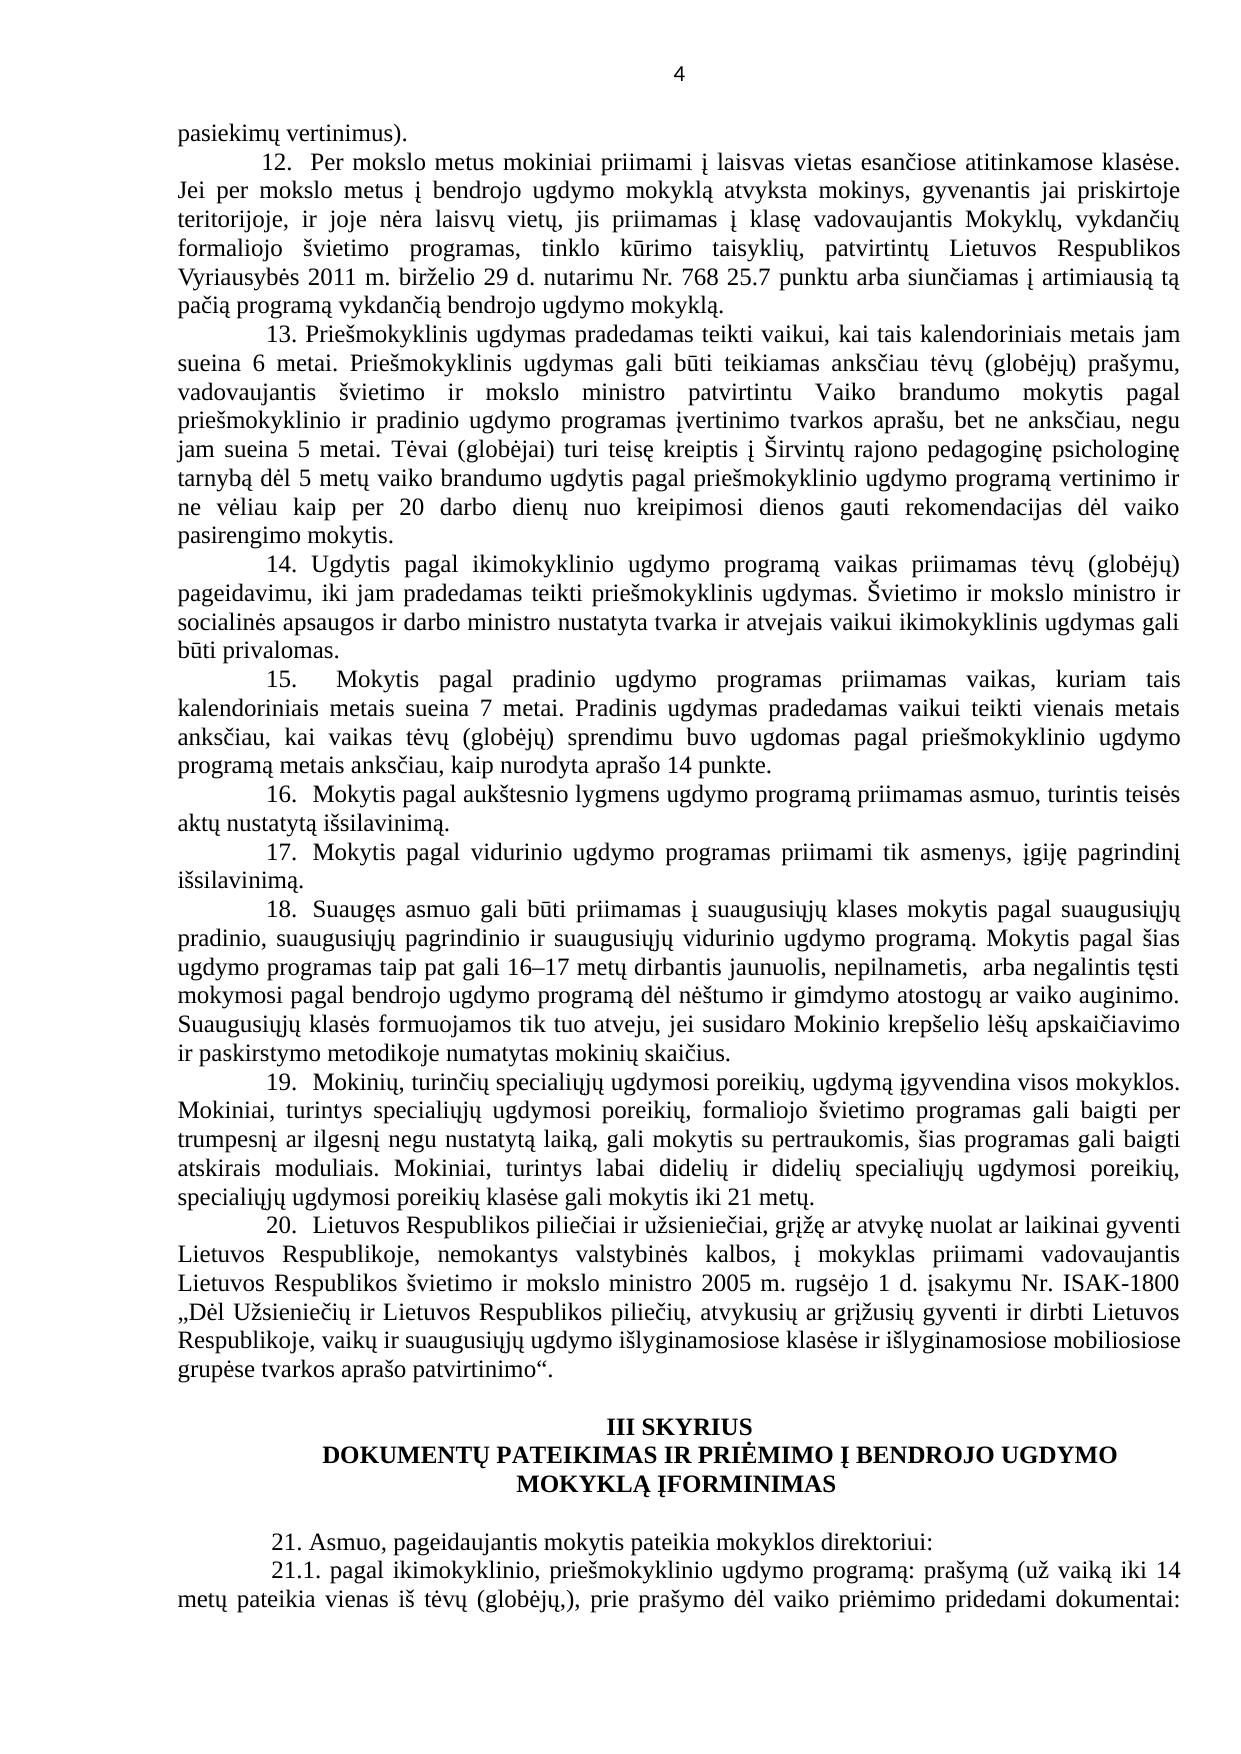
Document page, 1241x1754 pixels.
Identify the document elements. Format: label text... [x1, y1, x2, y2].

text 18. Suaugęs asmuo gali būti priimamas į suaugusiųjų klases mokytis pagal suaugusiųjų pradinio, suaugusiųjų pagrindinio ir suaugusiųjų vidurinio ugdymo programą. Mokytis pagal šias ugdymo programas taip pat gali 16–17 metų dirbantis jaunuolis, nepilnametis, arba negalintis tęsti mokymosi pagal bendrojo ugdymo programą dėl nėštumo ir gimdymo atostogų ar vaiko auginimo. Suaugusiųjų klasės formuojamos tik tuo atveju, jei susidaro Mokinio krepšelio lėšų apskaičiavimo ir paskirstymo metodikoje numatytas mokinių skaičius. [177, 894, 1181, 1067]
text 16. Mokytis pagal aukštesnio lygmens ugdymo programą priimamas asmuo, turintis teisės aktų nustatytą išsilavinimą. [177, 779, 1181, 837]
text 15. Mokytis pagal pradinio ugdymo programas priimamas vaikas, kuriam tais kalendoriniais metais sueina 7 metai. Pradinis ugdymas pradedamas vaikui teikti vienais metais anksčiau, kai vaikas tėvų (globėjų) sprendimu buvo ugdomas pagal priešmokyklinio ugdymo programą metais anksčiau, kaip nurodyta aprašo 14 punkte. [177, 664, 1181, 779]
text pasiekimų vertinimus). [177, 118, 1181, 147]
text 21.1. pagal ikimokyklinio, priešmokyklinio ugdymo programą: prašymą (už vaiką iki 14 metų pateikia vienas iš tėvų (globėjų,), prie prašymo dėl vaiko priėmimo pridedami dokumentai: [177, 1556, 1181, 1613]
text 20. Lietuvos Respublikos piliečiai ir užsieniečiai, grįžę ar atvykę nuolat ar laikinai gyventi Lietuvos Respublikoje, nemokantys valstybinės kalbos, į mokyklas priimami vadovaujantis Lietuvos Respublikos švietimo ir mokslo ministro 2005 m. rugsėjo 1 d. įsakymu Nr. ISAK-1800 „Dėl Užsieniečių ir Lietuvos Respublikos piliečių, atvykusių ar grįžusių gyventi ir dirbti Lietuvos Respublikoje, vaikų ir suaugusiųjų ugdymo išlyginamosiose klasėse ir išlyginamosiose mobiliosiose grupėse tvarkos aprašo patvirtinimo“. [177, 1211, 1181, 1383]
text 21. Asmuo, pageidaujantis mokytis pateikia mokyklos direktoriui: [177, 1527, 1181, 1556]
text 17. Mokytis pagal vidurinio ugdymo programas priimami tik asmenys, įgiję pagrindinį išsilavinimą. [177, 837, 1181, 894]
text III SKYRIUS [177, 1412, 1181, 1441]
text 12. Per mokslo metus mokiniai priimami į laisvas vietas esančiose atitinkamose klasėse. Jei per mokslo metus į bendrojo ugdymo mokyklą atvyksta mokinys, gyvenantis jai priskirtoje teritorijoje, ir joje nėra laisvų vietų, jis priimamas į klasę vadovaujantis Mokyklų, vykdančių formaliojo švietimo programas, tinklo kūrimo taisyklių, patvirtintų Lietuvos Respublikos Vyriausybės 2011 m. birželio 29 d. nutarimu Nr. 768 25.7 punktu arba siunčiamas į artimiausią tą pačią programą vykdančią bendrojo ugdymo mokyklą. [177, 147, 1181, 319]
text 13. Priešmokyklinis ugdymas pradedamas teikti vaikui, kai tais kalendoriniais metais jam sueina 6 metai. Priešmokyklinis ugdymas gali būti teikiamas anksčiau tėvų (globėjų) prašymu, vadovaujantis švietimo ir mokslo ministro patvirtintu Vaiko brandumo mokytis pagal priešmokyklinio ir pradinio ugdymo programas įvertinimo tvarkos aprašu, bet ne anksčiau, negu jam sueina 5 metai. Tėvai (globėjai) turi teisę kreiptis į Širvintų rajono pedagoginę psichologinę tarnybą dėl 5 metų vaiko brandumo ugdytis pagal priešmokyklinio ugdymo programą vertinimo ir ne vėliau kaip per 20 darbo dienų nuo kreipimosi dienos gauti rekomendacijas dėl vaiko pasirengimo mokytis. [177, 319, 1181, 549]
text 19. Mokinių, turinčių specialiųjų ugdymosi poreikių, ugdymą įgyvendina visos mokyklos. Mokiniai, turintys specialiųjų ugdymosi poreikių, formaliojo švietimo programas gali baigti per trumpesnį ar ilgesnį negu nustatytą laiką, gali mokytis su pertraukomis, šias programas gali baigti atskirais moduliais. Mokiniai, turintys labai didelių ir didelių specialiųjų ugdymosi poreikių, specialiųjų ugdymosi poreikių klasėse gali mokytis iki 21 metų. [177, 1067, 1181, 1211]
text DOKUMENTŲ PATEIKIMAS IR PRIĖMIMO Į BENDROJO UGDYMO MOKYKLĄ ĮFORMINIMAS [177, 1441, 1181, 1498]
text 14. Ugdytis pagal ikimokyklinio ugdymo programą vaikas priimamas tėvų (globėjų) pageidavimu, iki jam pradedamas teikti priešmokyklinis ugdymas. Švietimo ir mokslo ministro ir socialinės apsaugos ir darbo ministro nustatyta tvarka ir atvejais vaikui ikimokyklinis ugdymas gali būti privalomas. [177, 549, 1181, 664]
